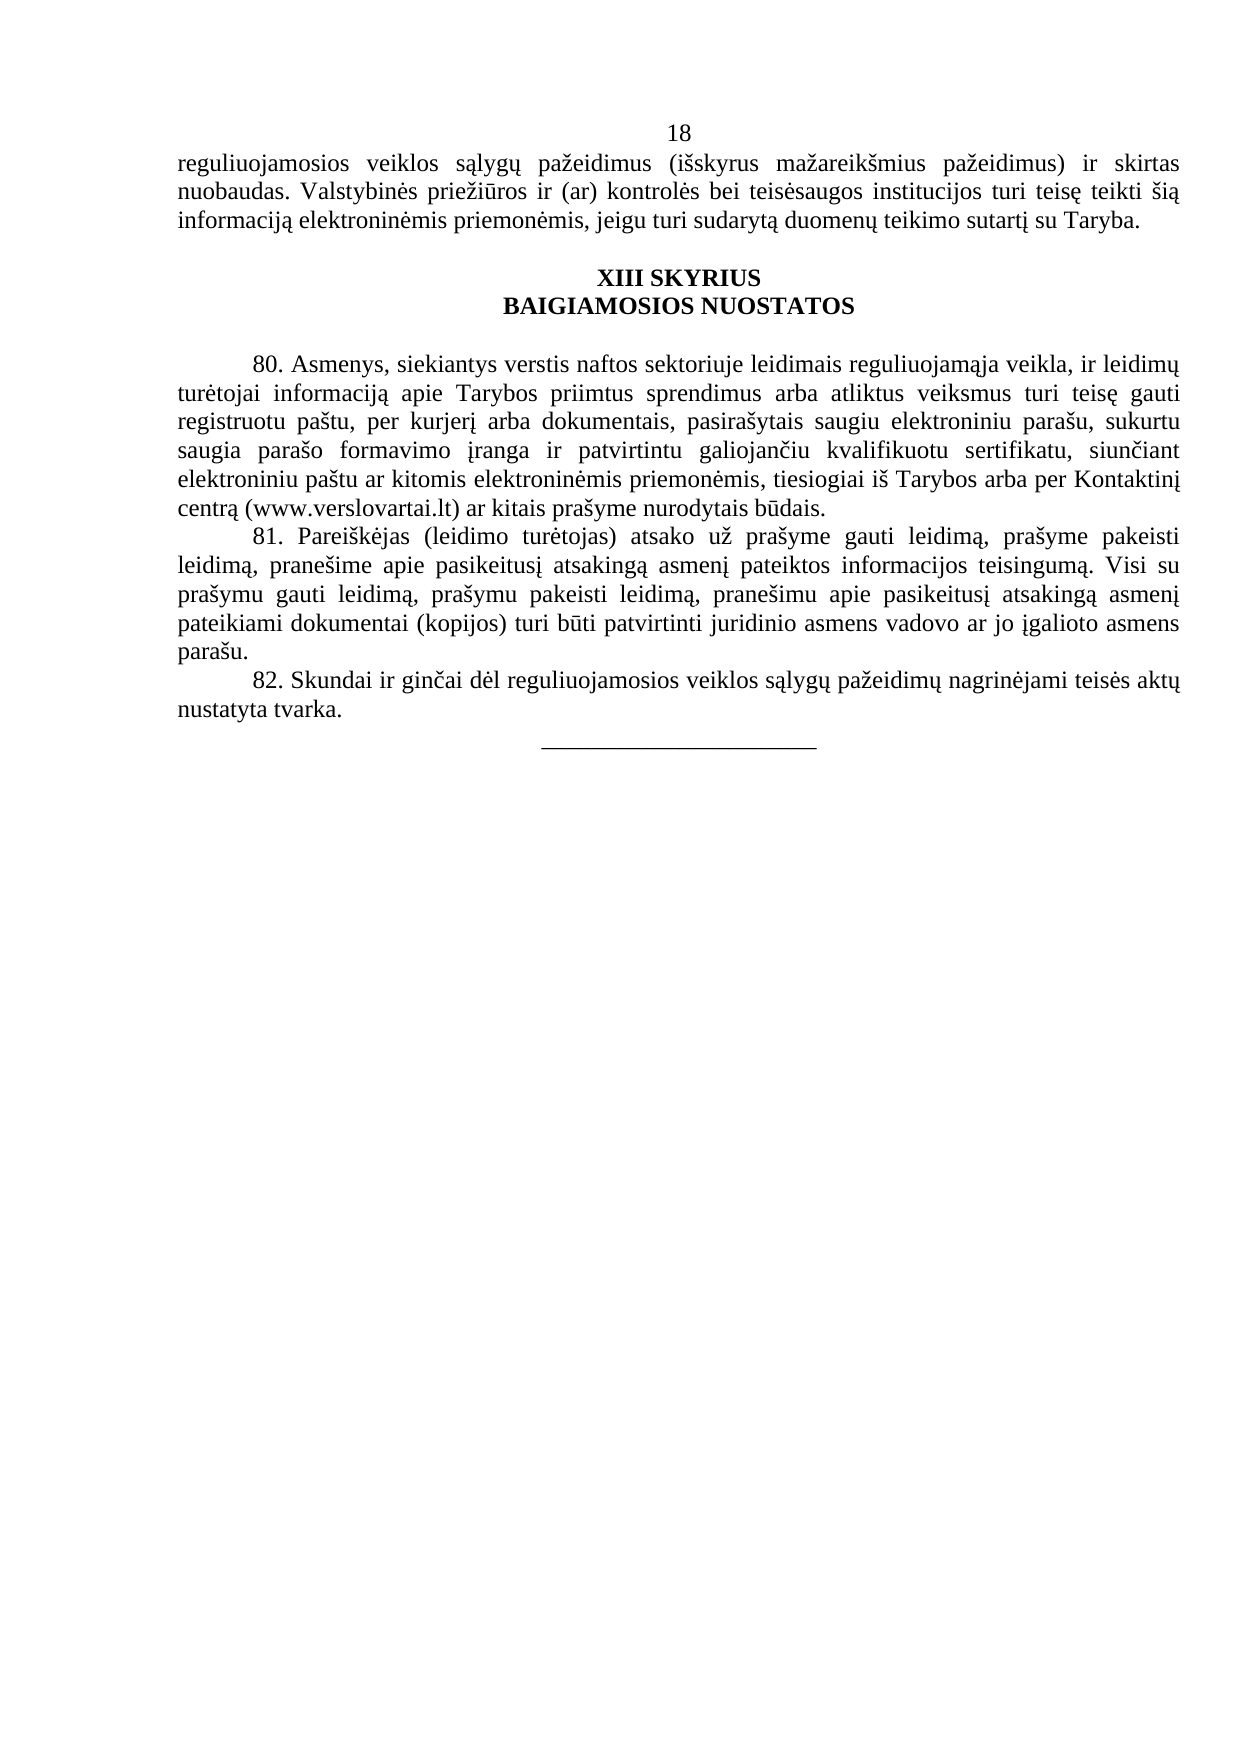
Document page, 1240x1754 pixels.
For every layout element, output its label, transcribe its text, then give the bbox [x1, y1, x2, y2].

text ______________________ [177, 723, 1181, 751]
text 82. Skundai ir ginčai dėl reguliuojamosios veiklos sąlygų pažeidimų nagrinėjami teisės aktų nustatyta tvarka. [177, 665, 1181, 723]
text reguliuojamosios veiklos sąlygų pažeidimus (išskyrus mažareikšmius pažeidimus) ir skirtas nuobaudas. Valstybinės priežiūros ir (ar) kontrolės bei teisėsaugos institucijos turi teisę teikti šią informaciją elektroninėmis priemonėmis, jeigu turi sudarytą duomenų teikimo sutartį su Taryba. [177, 148, 1181, 234]
text 80. Asmenys, siekiantys verstis naftos sektoriuje leidimais reguliuojamąja veikla, ir leidimų turėtojai informaciją apie Tarybos priimtus sprendimus arba atliktus veiksmus turi teisę gauti registruotu paštu, per kurjerį arba dokumentais, pasirašytais saugiu elektroniniu parašu, sukurtu saugia parašo formavimo įranga ir patvirtintu galiojančiu kvalifikuotu sertifikatu, siunčiant elektroniniu paštu ar kitomis elektroninėmis priemonėmis, tiesiogiai iš Tarybos arba per Kontaktinį centrą (www.verslovartai.lt) ar kitais prašyme nurodytais būdais. [177, 349, 1181, 521]
text BAIGIAMOSIOS NUOSTATOS [177, 291, 1181, 320]
text 81. Pareiškėjas (leidimo turėtojas) atsako už prašyme gauti leidimą, prašyme pakeisti leidimą, pranešime apie pasikeitusį atsakingą asmenį pateiktos informacijos teisingumą. Visi su prašymu gauti leidimą, prašymu pakeisti leidimą, pranešimu apie pasikeitusį atsakingą asmenį pateikiami dokumentai (kopijos) turi būti patvirtinti juridinio asmens vadovo ar jo įgalioto asmens parašu. [177, 521, 1181, 665]
text XIii SKYRIUS [177, 263, 1181, 291]
